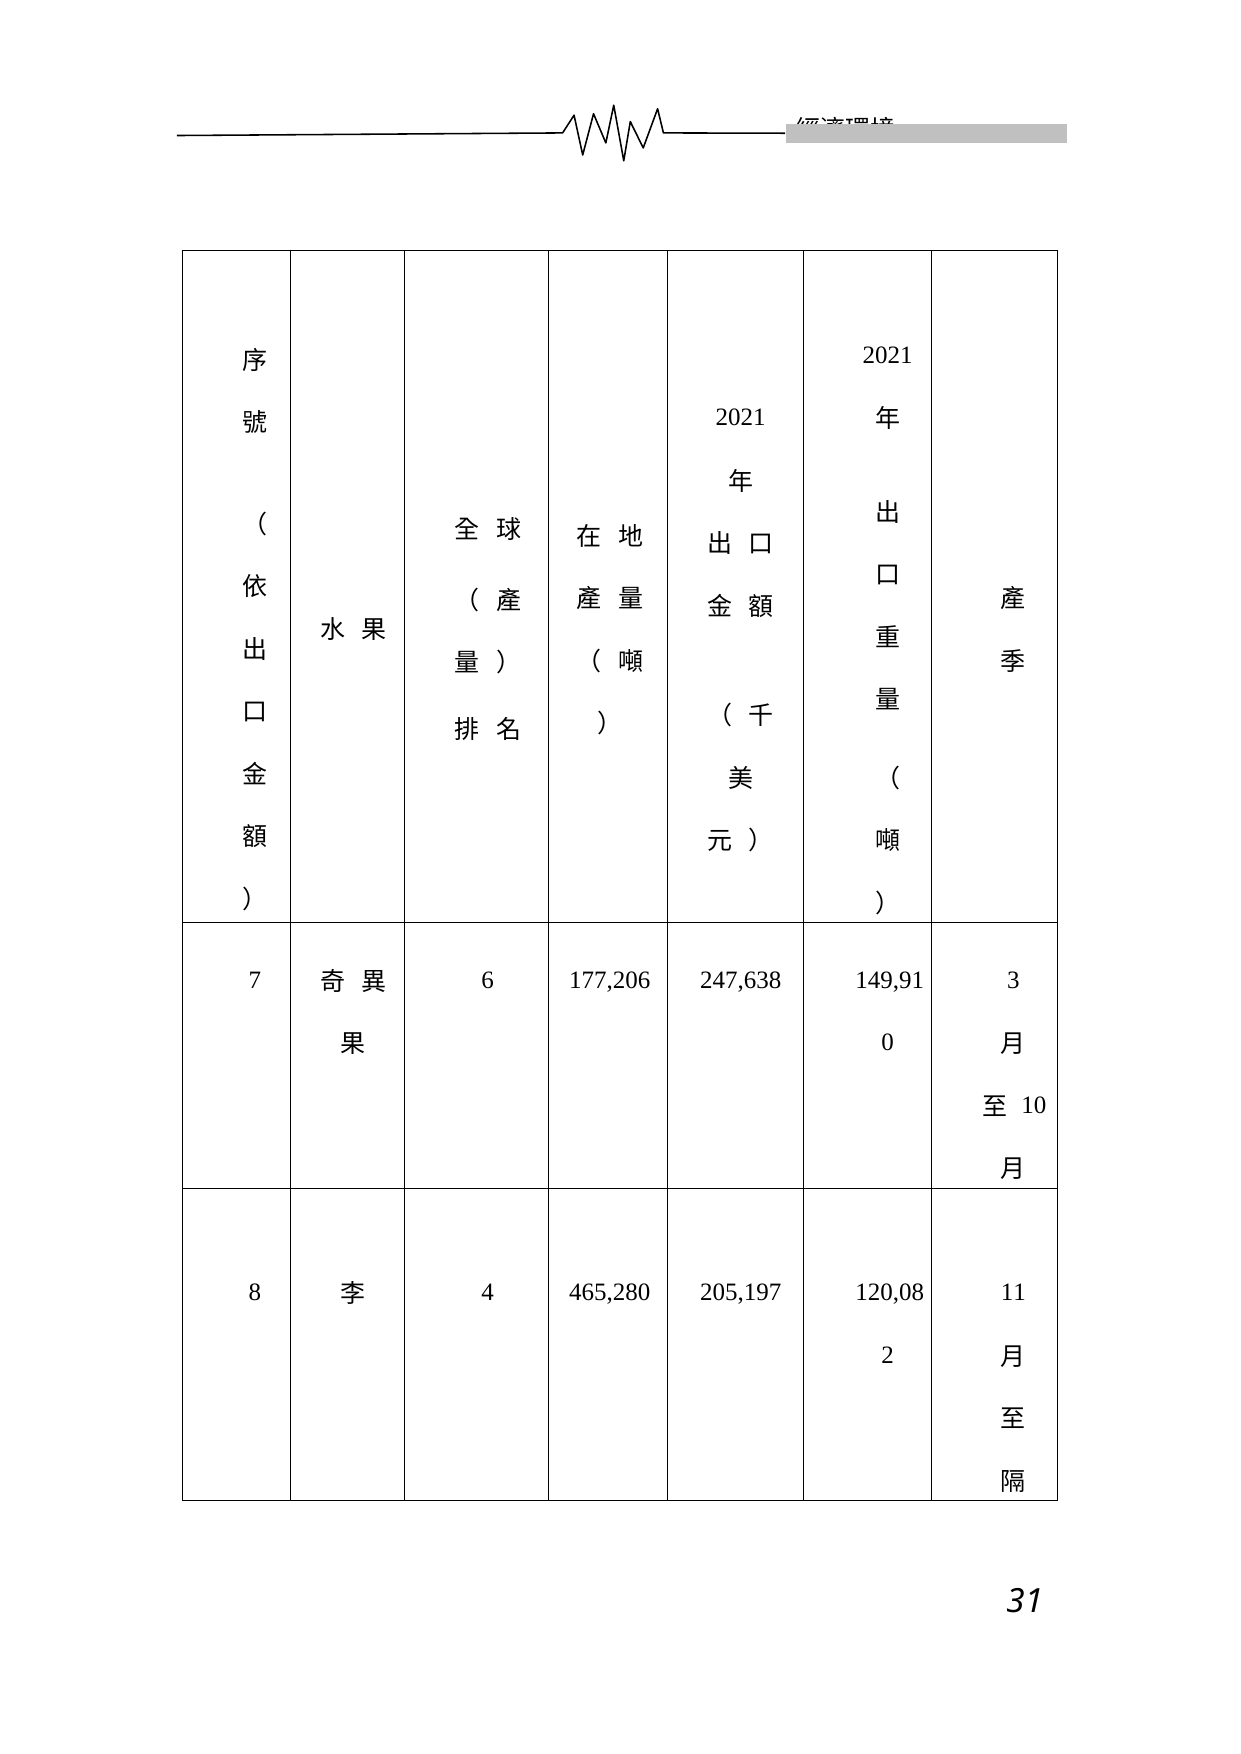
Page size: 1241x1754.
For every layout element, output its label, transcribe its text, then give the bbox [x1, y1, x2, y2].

table_header 水果 [291, 251, 404, 922]
table_cell 177,206 [549, 923, 667, 1188]
table_cell 7 [183, 923, 290, 1188]
table_header 全球 （產量） 排名 [405, 251, 548, 922]
table_cell 149,910 [804, 923, 931, 1188]
table_cell 6 [405, 923, 548, 1188]
table_cell 120,082 [804, 1189, 931, 1500]
table_cell 8 [183, 1189, 290, 1500]
table_cell 465,280 [549, 1189, 667, 1500]
table_header 序號 （依出口金額） [183, 251, 290, 922]
table_cell 奇異果 [291, 923, 404, 1188]
table_cell 3月至10月 [932, 923, 1057, 1188]
table_cell 205,197 [668, 1189, 803, 1500]
table_cell 247,638 [668, 923, 803, 1188]
table_cell 4 [405, 1189, 548, 1500]
table_header 在地產量（噸） [549, 251, 667, 922]
table_cell 11月至隔 [932, 1189, 1057, 1500]
table_cell 李 [291, 1189, 404, 1500]
table_header 產季 [932, 251, 1057, 922]
table_header 2021年 出口金額 （千美元） [668, 251, 803, 922]
table_header 2021年 出口重量 （噸） [804, 251, 931, 922]
